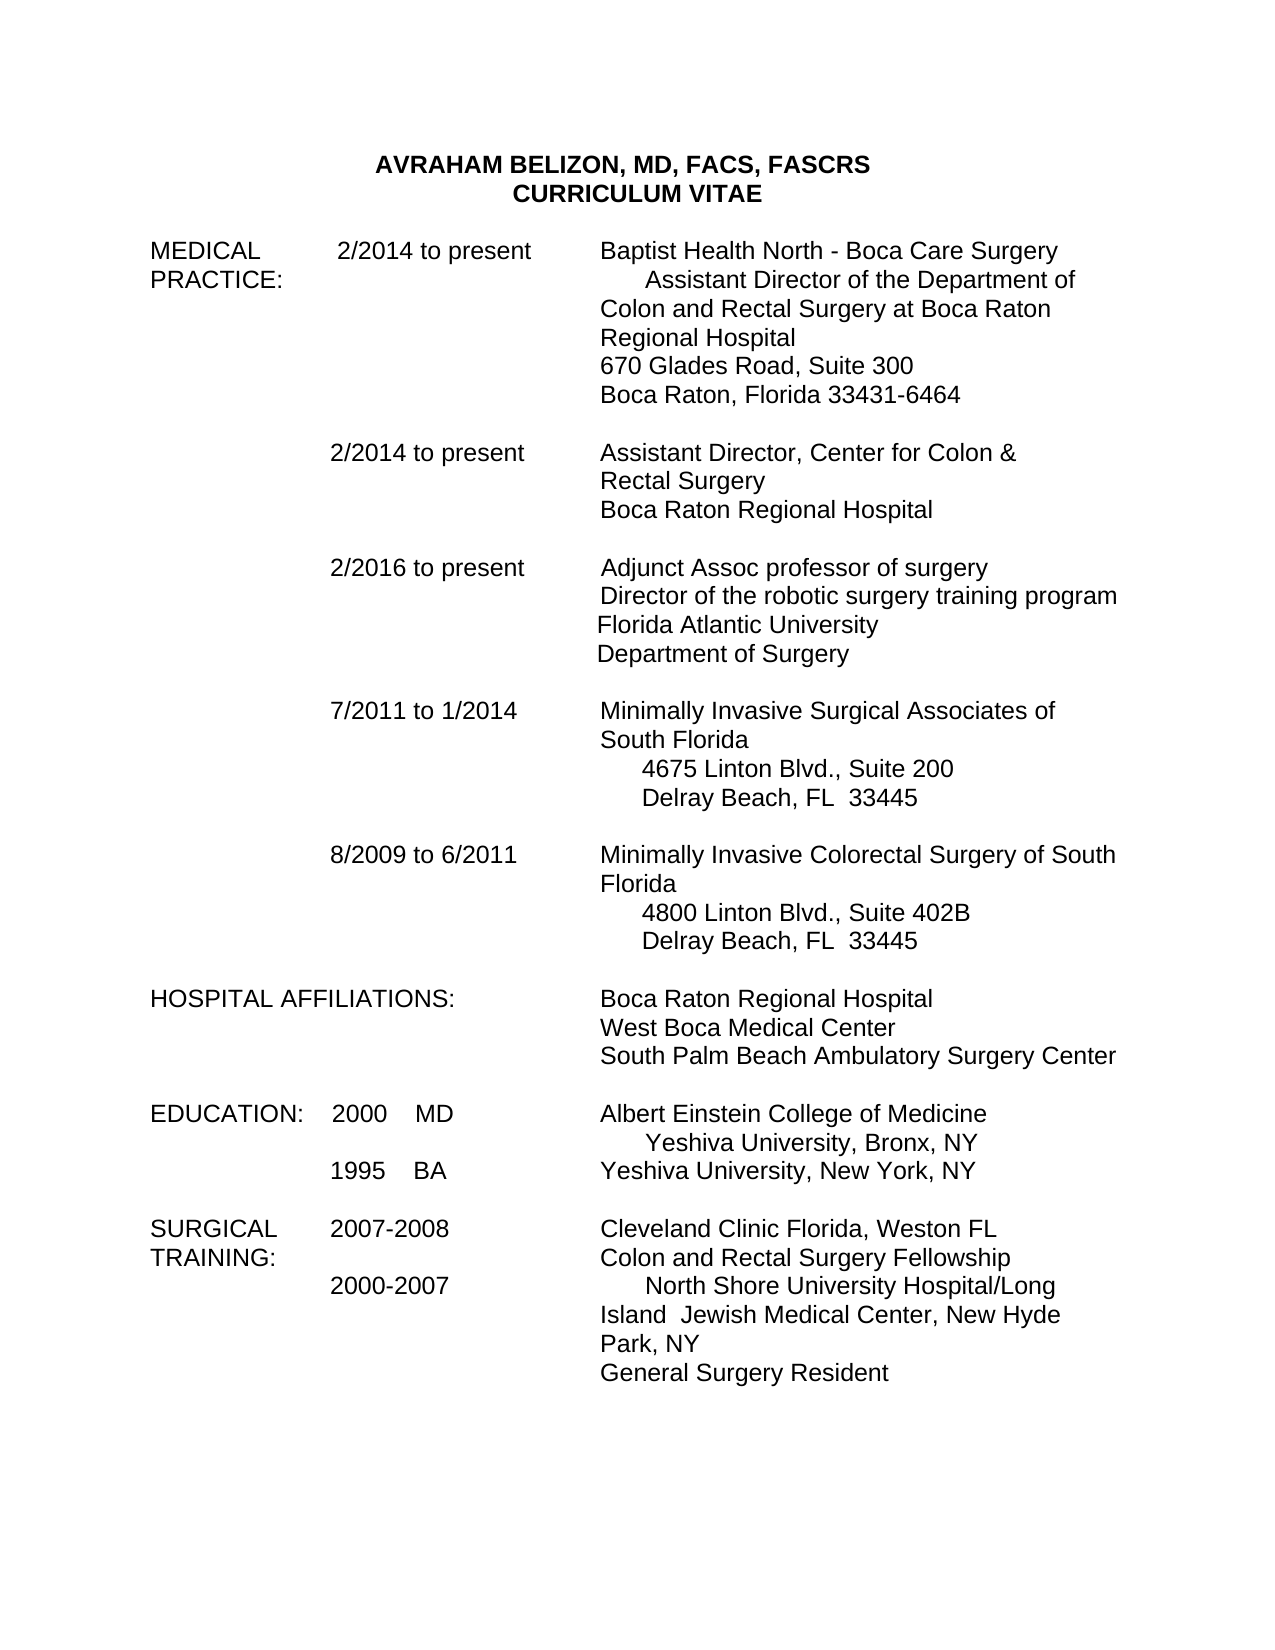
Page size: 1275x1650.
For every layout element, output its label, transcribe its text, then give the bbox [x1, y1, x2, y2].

text TRAINING: Colon and Rectal Surgery Fellowship [150, 1242, 1125, 1271]
text 7/2011 to 1/2014 Minimally Invasive Surgical Associates of South Florida [330, 696, 1125, 754]
text Boca Raton, Florida 33431-6464 [150, 380, 1125, 409]
text 2/2016 to present Adjunct Assoc professor of surgery [285, 552, 1125, 581]
text 2/2014 to present Assistant Director, Center for Colon & [150, 437, 1125, 466]
text 8/2009 to 6/2011 Minimally Invasive Colorectal Surgery of South Florida [330, 840, 1125, 897]
text Rectal Surgery [150, 466, 1125, 495]
text General Surgery Resident [150, 1357, 1125, 1386]
text West Boca Medical Center [555, 1012, 1125, 1041]
text 4800 Linton Blvd., Suite 402B [150, 897, 1125, 926]
text Director of the robotic surgery training program [285, 581, 1125, 610]
text Department of Surgery [150, 639, 1125, 667]
text 1995 BA Yeshiva University, New York, NY [285, 1156, 1125, 1185]
text SURGICAL 2007-2008 Cleveland Clinic Florida, Weston FL [150, 1214, 1125, 1242]
text Delray Beach, FL 33445 [150, 782, 1125, 811]
text EDUCATION: 2000 MD Albert Einstein College of Medicine Yeshiva University, Bronx, NY [150, 1099, 1125, 1156]
text HOSPITAL AFFILIATIONS: Boca Raton Regional Hospital [150, 984, 1125, 1012]
text Boca Raton Regional Hospital [150, 495, 1125, 524]
text Florida Atlantic University [150, 610, 1125, 639]
text 670 Glades Road, Suite 300 [600, 351, 1125, 380]
text South Palm Beach Ambulatory Surgery Center [555, 1041, 1125, 1070]
text PRACTICE: Assistant Director of the Department of Colon and Rectal Surgery at Boca Raton Regional Hospital [150, 265, 1125, 351]
text AVRAHAM BELIZON, MD, FACS, FASCRS [330, 150, 1125, 179]
text 2000-2007 North Shore University Hospital/Long Island Jewish Medical Center, New Hyde Park, NY [330, 1271, 1125, 1357]
text 4675 Linton Blvd., Suite 200 [150, 754, 1125, 782]
text MEDICAL 2/2014 to present Baptist Health North - Boca Care Surgery [150, 236, 1125, 265]
text CURRICULUM VITAE [150, 179, 1125, 207]
text Delray Beach, FL 33445 [150, 926, 1125, 955]
